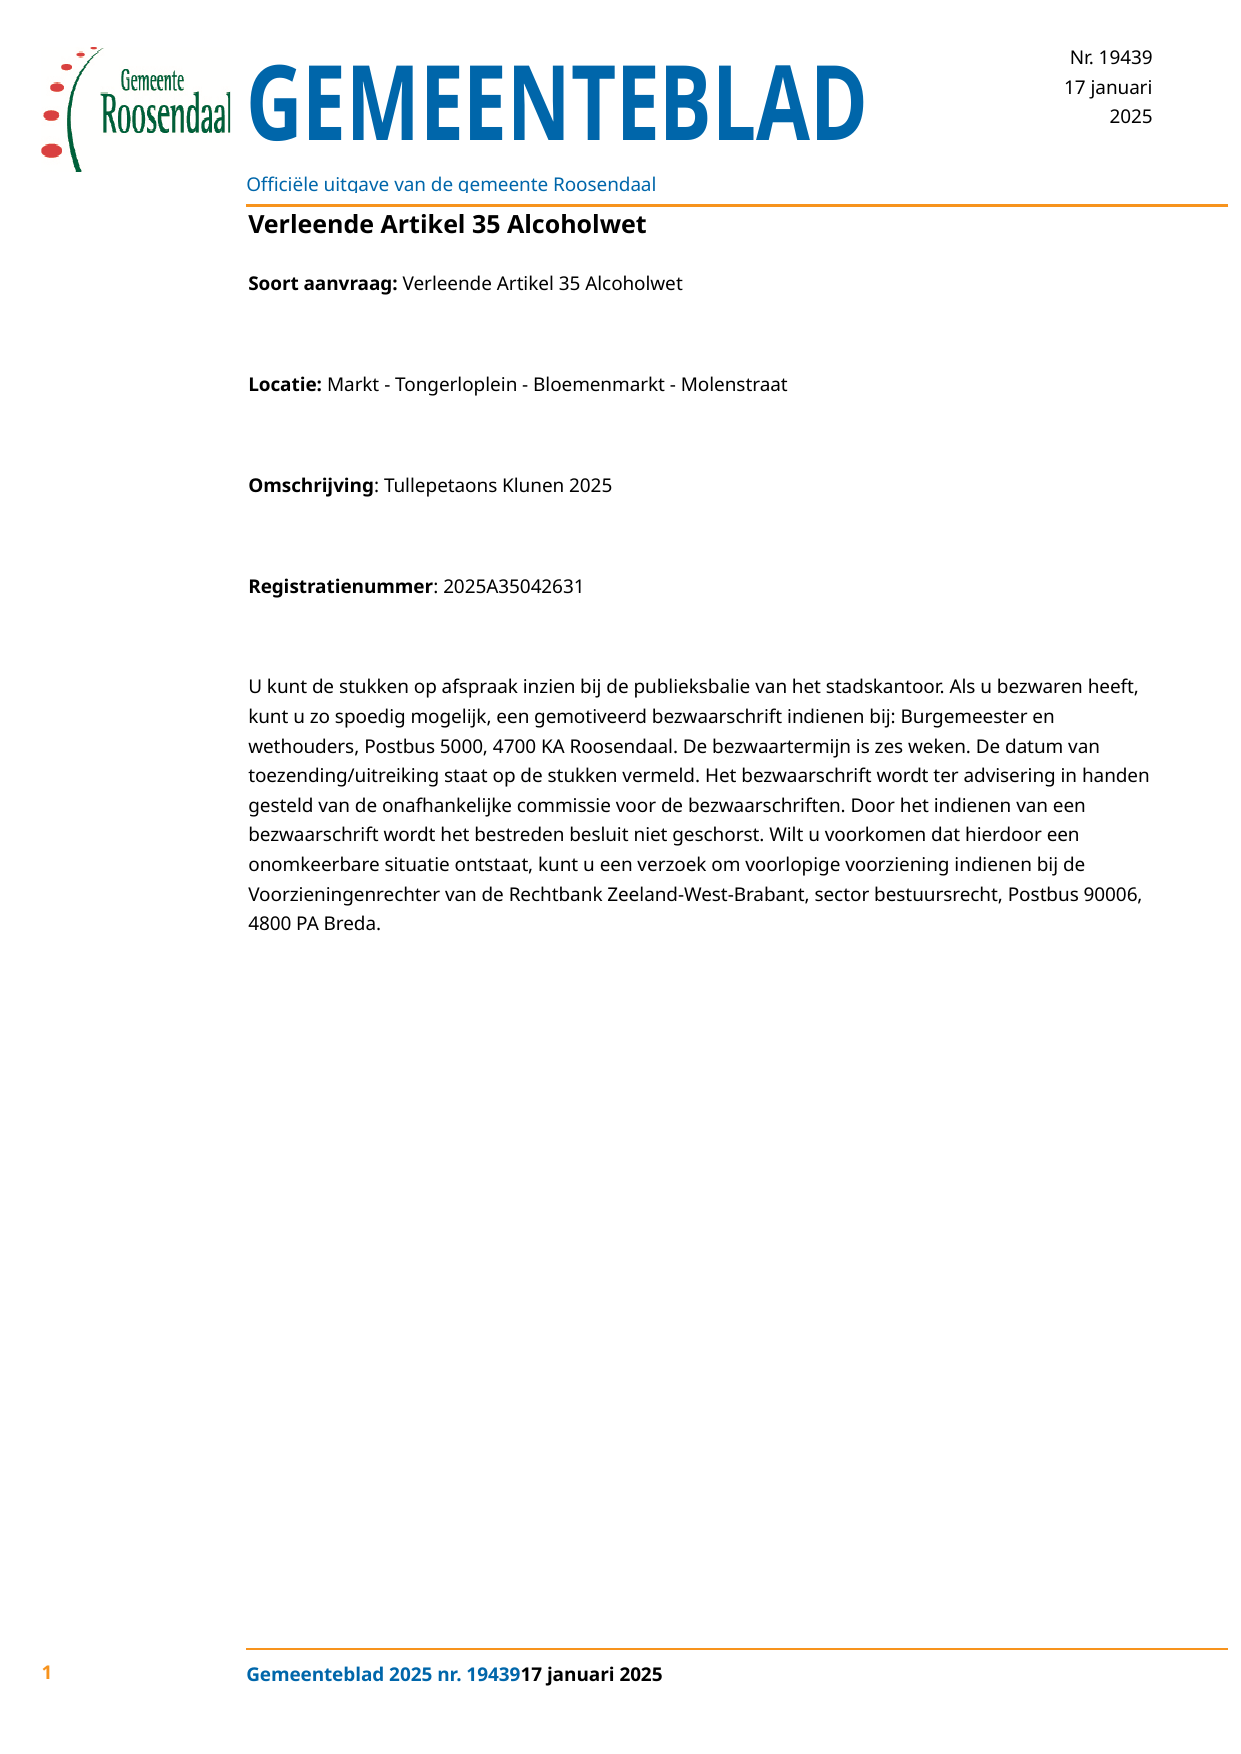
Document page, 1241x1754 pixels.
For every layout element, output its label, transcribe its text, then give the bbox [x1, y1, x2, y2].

text Soort aanvraag: Verleende Artikel 35 Alcoholwet [248, 270, 1152, 296]
text U kunt de stukken op afspraak inzien bij de publieksbalie van het stadskantoor. Als u bezwaren heeft, kunt u zo spoedig mogelijk, een gemotiveerd bezwaarschrift indienen bij: Burgemeester en wethouders, Postbus 5000, 4700 KA Roosendaal. De bezwaartermijn is zes weken. De datum van toezending/uitreiking staat op de stukken vermeld. Het bezwaarschrift wordt ter advisering in handen gesteld van de onafhankelijke commissie voor de bezwaarschriften. Door het indienen van een bezwaarschrift wordt het bestreden besluit niet geschorst. Wilt u voorkomen dat hierdoor een onomkeerbare situatie ontstaat, kunt u een verzoek om voorlopige voorziening indienen bij de Voorzieningenrechter van de Rechtbank Zeeland-West-Brabant, sector bestuursrecht, Postbus 90006, 4800 PA Breda. [248, 674, 1152, 936]
text Verleende Artikel 35 Alcoholwet [248, 207, 1152, 241]
text Registratienummer: 2025A35042631 [248, 573, 1152, 598]
text Locatie: Markt - Tongerloplein - Bloemenmarkt - Molenstraat [248, 371, 1152, 397]
picture [41, 47, 231, 172]
text Omschrijving: Tullepetaons Klunen 2025 [248, 472, 1152, 498]
